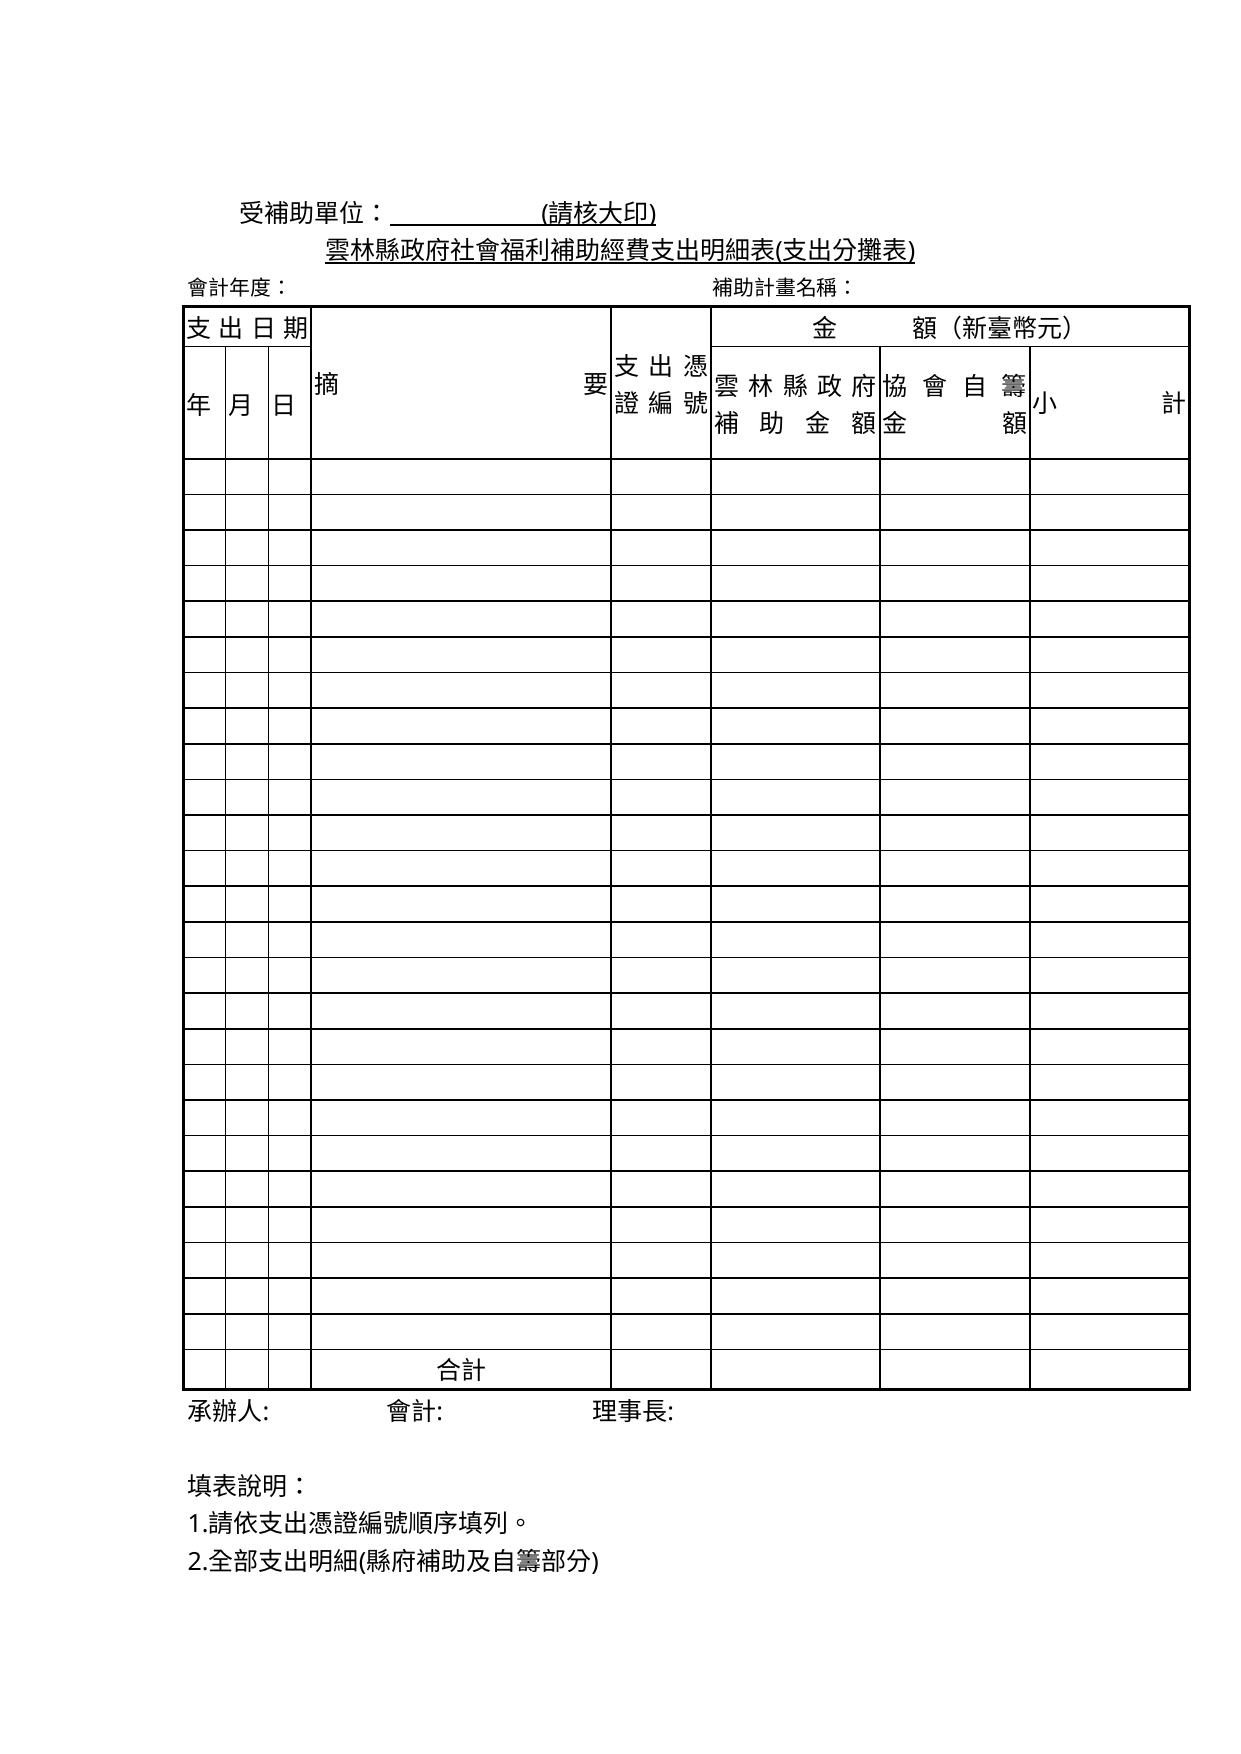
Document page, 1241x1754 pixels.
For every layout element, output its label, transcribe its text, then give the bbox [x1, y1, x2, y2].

table_cell [612, 638, 710, 672]
table_cell 月 [226, 347, 268, 458]
table_cell [226, 994, 268, 1028]
table_cell [226, 638, 268, 672]
table_cell [881, 816, 1029, 850]
table_cell [185, 531, 225, 565]
table_cell [612, 460, 710, 493]
table_cell [1031, 709, 1188, 743]
text 受補助單位： (請核大印) [187, 193, 1053, 230]
table_cell [612, 1279, 710, 1313]
table_cell [312, 1208, 610, 1242]
table_cell [712, 745, 879, 778]
table_cell [712, 495, 879, 529]
table_cell [612, 958, 710, 992]
table_cell [226, 1172, 268, 1206]
table_cell [312, 994, 610, 1028]
table_cell [1031, 1315, 1188, 1348]
table_cell [612, 673, 710, 707]
table_cell [1031, 780, 1188, 814]
table_cell [881, 958, 1029, 992]
table_cell [712, 1315, 879, 1348]
table_cell [226, 923, 268, 957]
table_cell [185, 495, 225, 529]
table_cell [612, 1315, 710, 1348]
table_cell [185, 1065, 225, 1099]
table_cell [881, 780, 1029, 814]
table_cell [185, 1350, 225, 1388]
table_cell [712, 887, 879, 921]
table_cell [1031, 958, 1188, 992]
table_cell [226, 495, 268, 529]
table_cell [881, 1350, 1029, 1388]
table_cell [226, 1243, 268, 1277]
table_cell [226, 1315, 268, 1348]
table_cell [712, 1279, 879, 1313]
table_cell [185, 602, 225, 636]
table_cell 合計 [312, 1350, 610, 1388]
table_cell [712, 1065, 879, 1099]
table_cell [269, 638, 310, 672]
table_cell [269, 531, 310, 565]
table_cell [881, 1172, 1029, 1206]
table_cell [269, 994, 310, 1028]
table_cell [312, 780, 610, 814]
table_cell [712, 923, 879, 957]
table_cell [612, 1065, 710, 1099]
table_cell [226, 566, 268, 600]
table_cell [185, 709, 225, 743]
table_cell [226, 1279, 268, 1313]
table_cell [185, 816, 225, 850]
table_cell [269, 1172, 310, 1206]
text 1.請依支出憑證編號順序填列。 [187, 1503, 1053, 1541]
table_cell [881, 673, 1029, 707]
table_cell 協會自籌 金額 [881, 347, 1029, 458]
table_cell [881, 887, 1029, 921]
table_cell [881, 1315, 1029, 1348]
table_cell [712, 673, 879, 707]
table_cell [269, 851, 310, 885]
table_cell [612, 780, 710, 814]
text 2.全部支出明細(縣府補助及自籌部分) [187, 1541, 1053, 1578]
table_cell [1031, 1172, 1188, 1206]
table_cell [881, 923, 1029, 957]
table_cell [1031, 1030, 1188, 1063]
table_cell [612, 1172, 710, 1206]
table_cell [881, 994, 1029, 1028]
table_cell [226, 1065, 268, 1099]
table_cell [881, 460, 1029, 493]
table_cell [1031, 495, 1188, 529]
table_cell [1031, 851, 1188, 885]
table_cell [312, 816, 610, 850]
table_cell [185, 1208, 225, 1242]
table_cell [312, 709, 610, 743]
table_cell [881, 1030, 1029, 1063]
table_cell [185, 1030, 225, 1063]
table_cell [269, 1065, 310, 1099]
table_cell [185, 1101, 225, 1135]
table_cell [269, 780, 310, 814]
table_cell [1031, 638, 1188, 672]
table_cell 小計 [1031, 347, 1188, 458]
table_cell [312, 887, 610, 921]
text 填表說明： [187, 1466, 1053, 1503]
table_cell [881, 1101, 1029, 1135]
table_cell [1031, 1101, 1188, 1135]
table_cell [226, 1030, 268, 1063]
table_cell [226, 673, 268, 707]
table_cell [269, 1208, 310, 1242]
table_header 摘要 [312, 308, 610, 458]
table_cell [1031, 994, 1188, 1028]
table_cell [185, 460, 225, 493]
table_cell [1031, 460, 1188, 493]
table_cell [185, 1315, 225, 1348]
table_cell [1031, 887, 1188, 921]
table_cell [881, 495, 1029, 529]
table_cell [226, 780, 268, 814]
table_cell [312, 1065, 610, 1099]
table_cell [312, 638, 610, 672]
table_cell [312, 1279, 610, 1313]
table_cell 年 [185, 347, 225, 458]
table_cell [881, 1208, 1029, 1242]
table_cell [312, 531, 610, 565]
table_cell [612, 816, 710, 850]
table_cell [185, 638, 225, 672]
table_cell [269, 816, 310, 850]
table_cell [312, 1136, 610, 1170]
table_cell [269, 460, 310, 493]
table_cell [226, 887, 268, 921]
table_cell [712, 1030, 879, 1063]
table_cell [712, 602, 879, 636]
table_cell [312, 923, 610, 957]
table_cell [226, 709, 268, 743]
table_cell [1031, 1136, 1188, 1170]
table_cell [881, 531, 1029, 565]
table_cell [269, 602, 310, 636]
table_cell [269, 745, 310, 778]
table_cell [612, 1136, 710, 1170]
table_cell [226, 460, 268, 493]
table_cell [226, 602, 268, 636]
table_cell [1031, 1350, 1188, 1388]
table_cell [612, 495, 710, 529]
table_cell [312, 566, 610, 600]
table_cell [612, 1350, 710, 1388]
table_cell [269, 958, 310, 992]
table_cell [612, 887, 710, 921]
table_cell [269, 1136, 310, 1170]
table_cell [712, 531, 879, 565]
table_cell [269, 495, 310, 529]
table_cell [269, 709, 310, 743]
table_cell [312, 673, 610, 707]
table_cell [185, 994, 225, 1028]
table_cell [1031, 1243, 1188, 1277]
table_cell [712, 1136, 879, 1170]
table_cell [612, 1101, 710, 1135]
table_cell [185, 851, 225, 885]
table_cell [269, 1350, 310, 1388]
table_cell [269, 1315, 310, 1348]
table_cell [269, 923, 310, 957]
table_cell [185, 1172, 225, 1206]
table_cell [712, 1243, 879, 1277]
table_cell [712, 851, 879, 885]
table_cell [312, 460, 610, 493]
table_cell [269, 673, 310, 707]
table_cell [1031, 531, 1188, 565]
table_cell [1031, 602, 1188, 636]
table_cell [185, 780, 225, 814]
table_cell [1031, 1208, 1188, 1242]
table_cell [712, 1101, 879, 1135]
table_cell [226, 958, 268, 992]
table_header 支出憑證編號 [612, 308, 710, 458]
table_cell [881, 602, 1029, 636]
text 承辦人: 會計: 理事長: [187, 1391, 1053, 1428]
table_cell [881, 566, 1029, 600]
table_cell [312, 1030, 610, 1063]
table_cell [226, 851, 268, 885]
table_cell [612, 745, 710, 778]
table_cell [881, 1243, 1029, 1277]
table_cell [881, 638, 1029, 672]
table_cell [312, 958, 610, 992]
table_cell [312, 745, 610, 778]
table_cell [881, 1065, 1029, 1099]
table_cell [712, 780, 879, 814]
table_cell [712, 816, 879, 850]
table_cell [712, 709, 879, 743]
table_cell [612, 851, 710, 885]
table_cell [612, 994, 710, 1028]
table_cell [226, 816, 268, 850]
table_cell 日 [269, 347, 310, 458]
table_cell [1031, 673, 1188, 707]
table_cell [881, 709, 1029, 743]
table_cell [612, 531, 710, 565]
table_cell [612, 1208, 710, 1242]
table_cell [712, 460, 879, 493]
table_cell [1031, 1279, 1188, 1313]
table_cell [226, 1136, 268, 1170]
table_cell [312, 1243, 610, 1277]
table_cell [185, 1243, 225, 1277]
table_cell [1031, 566, 1188, 600]
table_header 支出日期 [185, 308, 310, 346]
table_cell [312, 495, 610, 529]
table_cell [269, 566, 310, 600]
table_cell [1031, 923, 1188, 957]
table_cell [269, 887, 310, 921]
table_cell [185, 745, 225, 778]
table_cell [712, 1350, 879, 1388]
table_cell [269, 1030, 310, 1063]
table_cell [312, 1315, 610, 1348]
table_cell [612, 602, 710, 636]
table_header 金 額（新臺幣元） [712, 308, 1188, 346]
table_cell [881, 851, 1029, 885]
table_cell [712, 958, 879, 992]
table_cell [881, 745, 1029, 778]
table_cell [226, 531, 268, 565]
table_cell [712, 1208, 879, 1242]
table_cell [269, 1279, 310, 1313]
table_cell [185, 1136, 225, 1170]
table_cell [881, 1136, 1029, 1170]
table_cell [712, 638, 879, 672]
table_cell [881, 1279, 1029, 1313]
table_cell [712, 1172, 879, 1206]
table_cell 雲林縣政府 補助金額 [712, 347, 879, 458]
text 會計年度： 補助計畫名稱： [187, 268, 1053, 305]
table_cell [269, 1101, 310, 1135]
table_cell [1031, 1065, 1188, 1099]
table_cell [185, 923, 225, 957]
text 雲林縣政府社會福利補助經費支出明細表(支出分攤表) [187, 230, 1053, 268]
table_cell [312, 1172, 610, 1206]
table_cell [185, 887, 225, 921]
table_cell [312, 851, 610, 885]
table_cell [712, 994, 879, 1028]
table_cell [185, 566, 225, 600]
table_cell [312, 602, 610, 636]
table_cell [612, 1243, 710, 1277]
table_cell [1031, 816, 1188, 850]
table_cell [612, 566, 710, 600]
table_cell [1031, 745, 1188, 778]
table_cell [612, 709, 710, 743]
table_cell [612, 1030, 710, 1063]
table_cell [185, 958, 225, 992]
table_cell [226, 1101, 268, 1135]
table_cell [712, 566, 879, 600]
table_cell [226, 1208, 268, 1242]
table_cell [312, 1101, 610, 1135]
table_cell [185, 673, 225, 707]
table_cell [269, 1243, 310, 1277]
table_cell [226, 745, 268, 778]
table_cell [185, 1279, 225, 1313]
table_cell [226, 1350, 268, 1388]
table_cell [612, 923, 710, 957]
